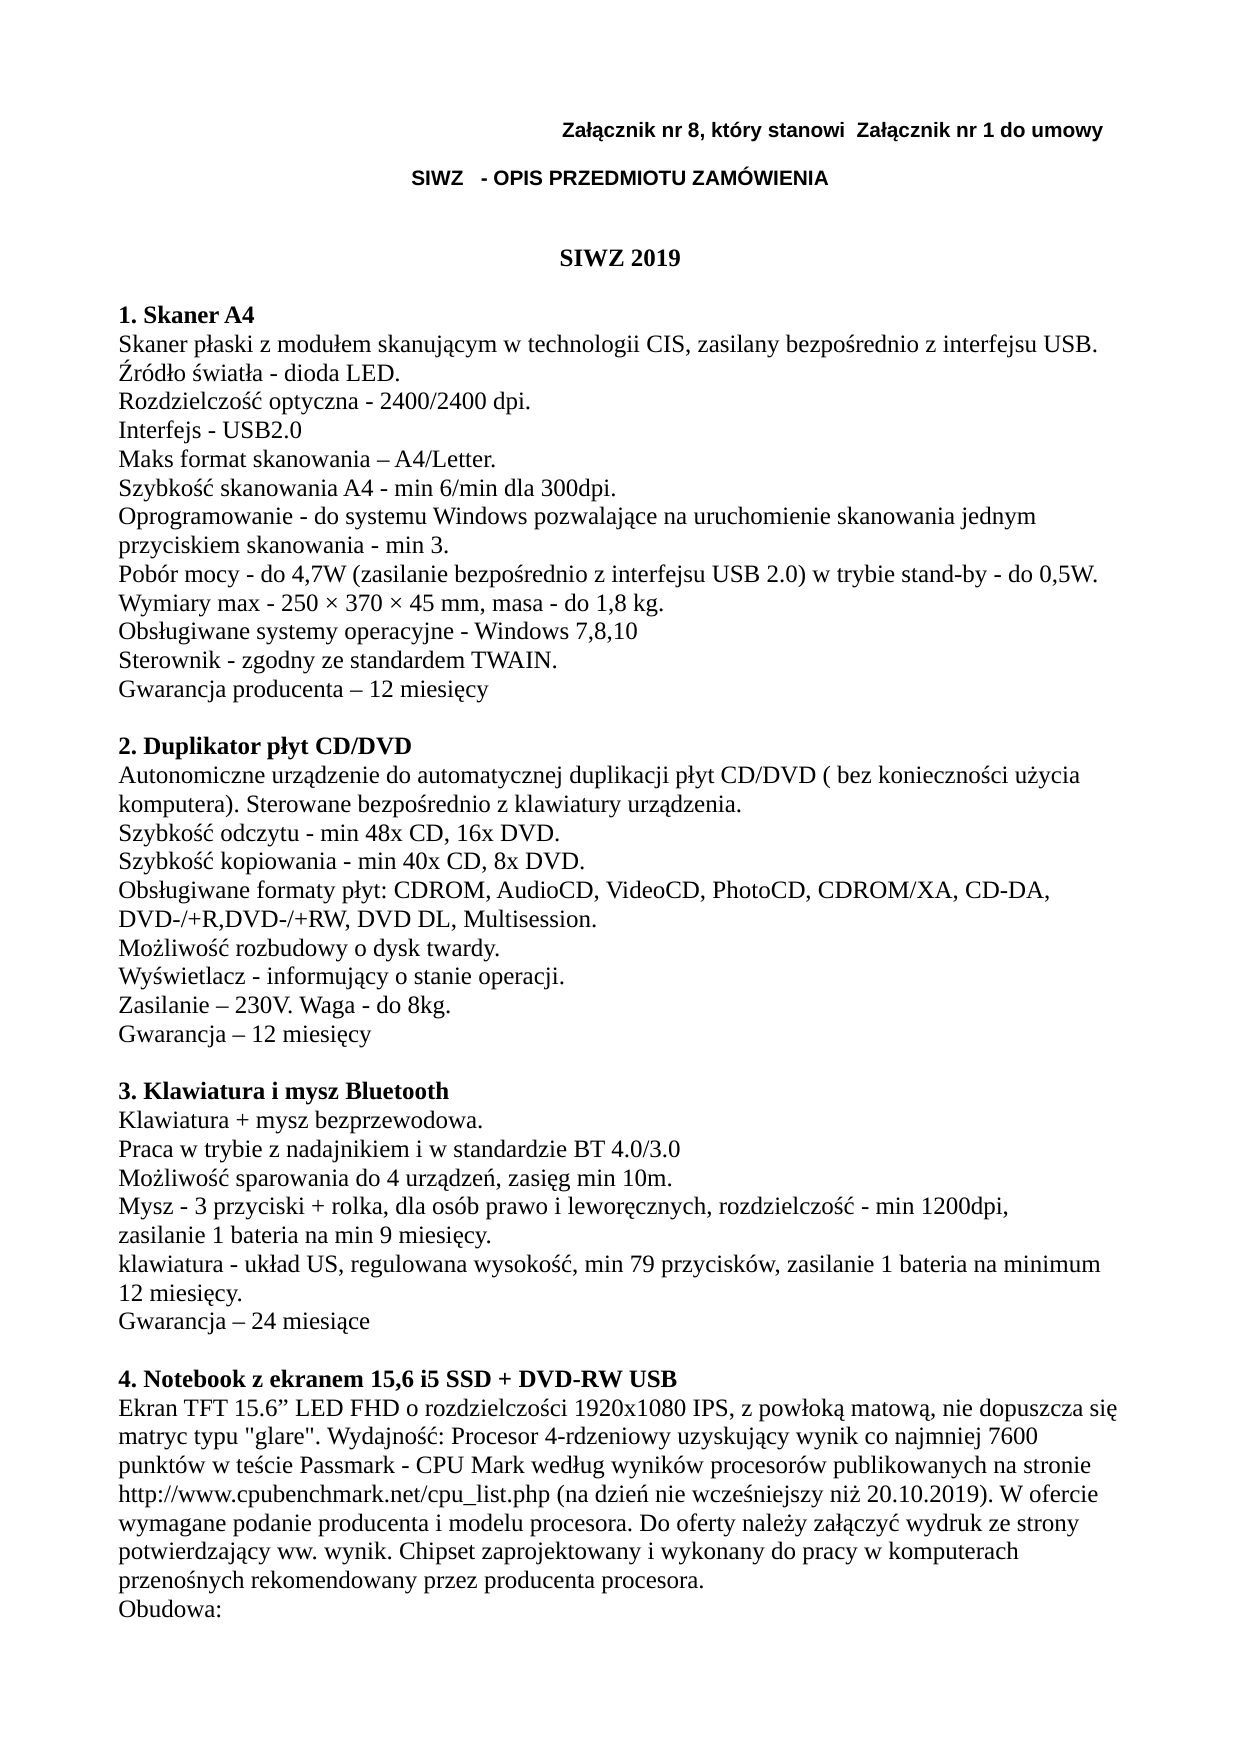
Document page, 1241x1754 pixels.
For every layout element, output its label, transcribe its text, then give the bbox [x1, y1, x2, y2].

text Oprogramowanie - do systemu Windows pozwalające na uruchomienie skanowania jednym przyciskiem skanowania - min 3. [118, 501, 1122, 559]
text Załącznik nr 8, który stanowi Załącznik nr 1 do umowy [543, 118, 1122, 142]
text Klawiatura + mysz bezprzewodowa. [118, 1105, 1122, 1134]
text Interfejs - USB2.0 [118, 415, 1122, 444]
text Wyświetlacz - informujący o stanie operacji. [118, 961, 1122, 990]
text Obudowa: [118, 1594, 1122, 1623]
text Wymiary max - 250 × 370 × 45 mm, masa - do 1,8 kg. [118, 588, 1122, 616]
text Skaner płaski z modułem skanującym w technologii CIS, zasilany bezpośrednio z interfejsu USB. [118, 329, 1122, 358]
text Rozdzielczość optyczna - 2400/2400 dpi. [118, 386, 1122, 415]
text Autonomiczne urządzenie do automatycznej duplikacji płyt CD/DVD ( bez konieczności użycia komputera). Sterowane bezpośrednio z klawiatury urządzenia. [118, 760, 1122, 818]
text SIWZ - OPIS PRZEDMIOTU ZAMÓWIENIA [118, 166, 1122, 190]
text 3. Klawiatura i mysz Bluetooth [118, 1076, 1122, 1105]
text Możliwość rozbudowy o dysk twardy. [118, 933, 1122, 961]
text Sterownik - zgodny ze standardem TWAIN. Gwarancja producenta – 12 miesięcy [118, 645, 1122, 731]
text Mysz - 3 przyciski + rolka, dla osób prawo i leworęcznych, rozdzielczość - min 1200dpi, [118, 1191, 1122, 1220]
text 1. Skaner A4 [118, 300, 1122, 329]
text Możliwość sparowania do 4 urządzeń, zasięg min 10m. [118, 1163, 1122, 1191]
text Obsługiwane formaty płyt: CDROM, AudioCD, VideoCD, PhotoCD, CDROM/XA, CD-DA, DVD-/+R,DVD-/+RW, DVD DL, Multisession. [118, 875, 1122, 933]
text Ekran TFT 15.6” LED FHD o rozdzielczości 1920x1080 IPS, z powłoką matową, nie dopuszcza się matryc typu "glare". Wydajność: Procesor 4-rdzeniowy uzyskujący wynik co najmniej 7600 punktów w teście Passmark - CPU Mark według wyników procesorów publikowanych na stronie http://www.cpubenchmark.net/cpu_list.php (na dzień nie wcześniejszy niż 20.10.2019). W ofercie wymagane podanie producenta i modelu procesora. Do oferty należy załączyć wydruk ze strony potwierdzający ww. wynik. Chipset zaprojektowany i wykonany do pracy w komputerach przenośnych rekomendowany przez producenta procesora. [118, 1393, 1122, 1594]
text Szybkość odczytu - min 48x CD, 16x DVD. [118, 818, 1122, 846]
text Pobór mocy - do 4,7W (zasilanie bezpośrednio z interfejsu USB 2.0) w trybie stand-by - do 0,5W. [118, 559, 1122, 588]
text zasilanie 1 bateria na min 9 miesięcy. [118, 1220, 1122, 1249]
text Maks format skanowania – A4/Letter. [118, 444, 1122, 473]
text Praca w trybie z nadajnikiem i w standardzie BT 4.0/3.0 [118, 1134, 1122, 1163]
text Szybkość kopiowania - min 40x CD, 8x DVD. [118, 846, 1122, 875]
text Gwarancja – 12 miesięcy [118, 1019, 1122, 1048]
text SIWZ 2019 [118, 243, 1122, 271]
text Szybkość skanowania A4 - min 6/min dla 300dpi. [118, 473, 1122, 501]
text Zasilanie – 230V. Waga - do 8kg. [118, 990, 1122, 1019]
text 2. Duplikator płyt CD/DVD [118, 731, 1122, 760]
text klawiatura - układ US, regulowana wysokość, min 79 przycisków, zasilanie 1 bateria na minimum 12 miesięcy. Gwarancja – 24 miesiące [118, 1249, 1122, 1335]
text 4. Notebook z ekranem 15,6 i5 SSD + DVD-RW USB [118, 1364, 1122, 1393]
text Obsługiwane systemy operacyjne - Windows 7,8,10 [118, 616, 1122, 645]
text Źródło światła - dioda LED. [118, 358, 1122, 386]
